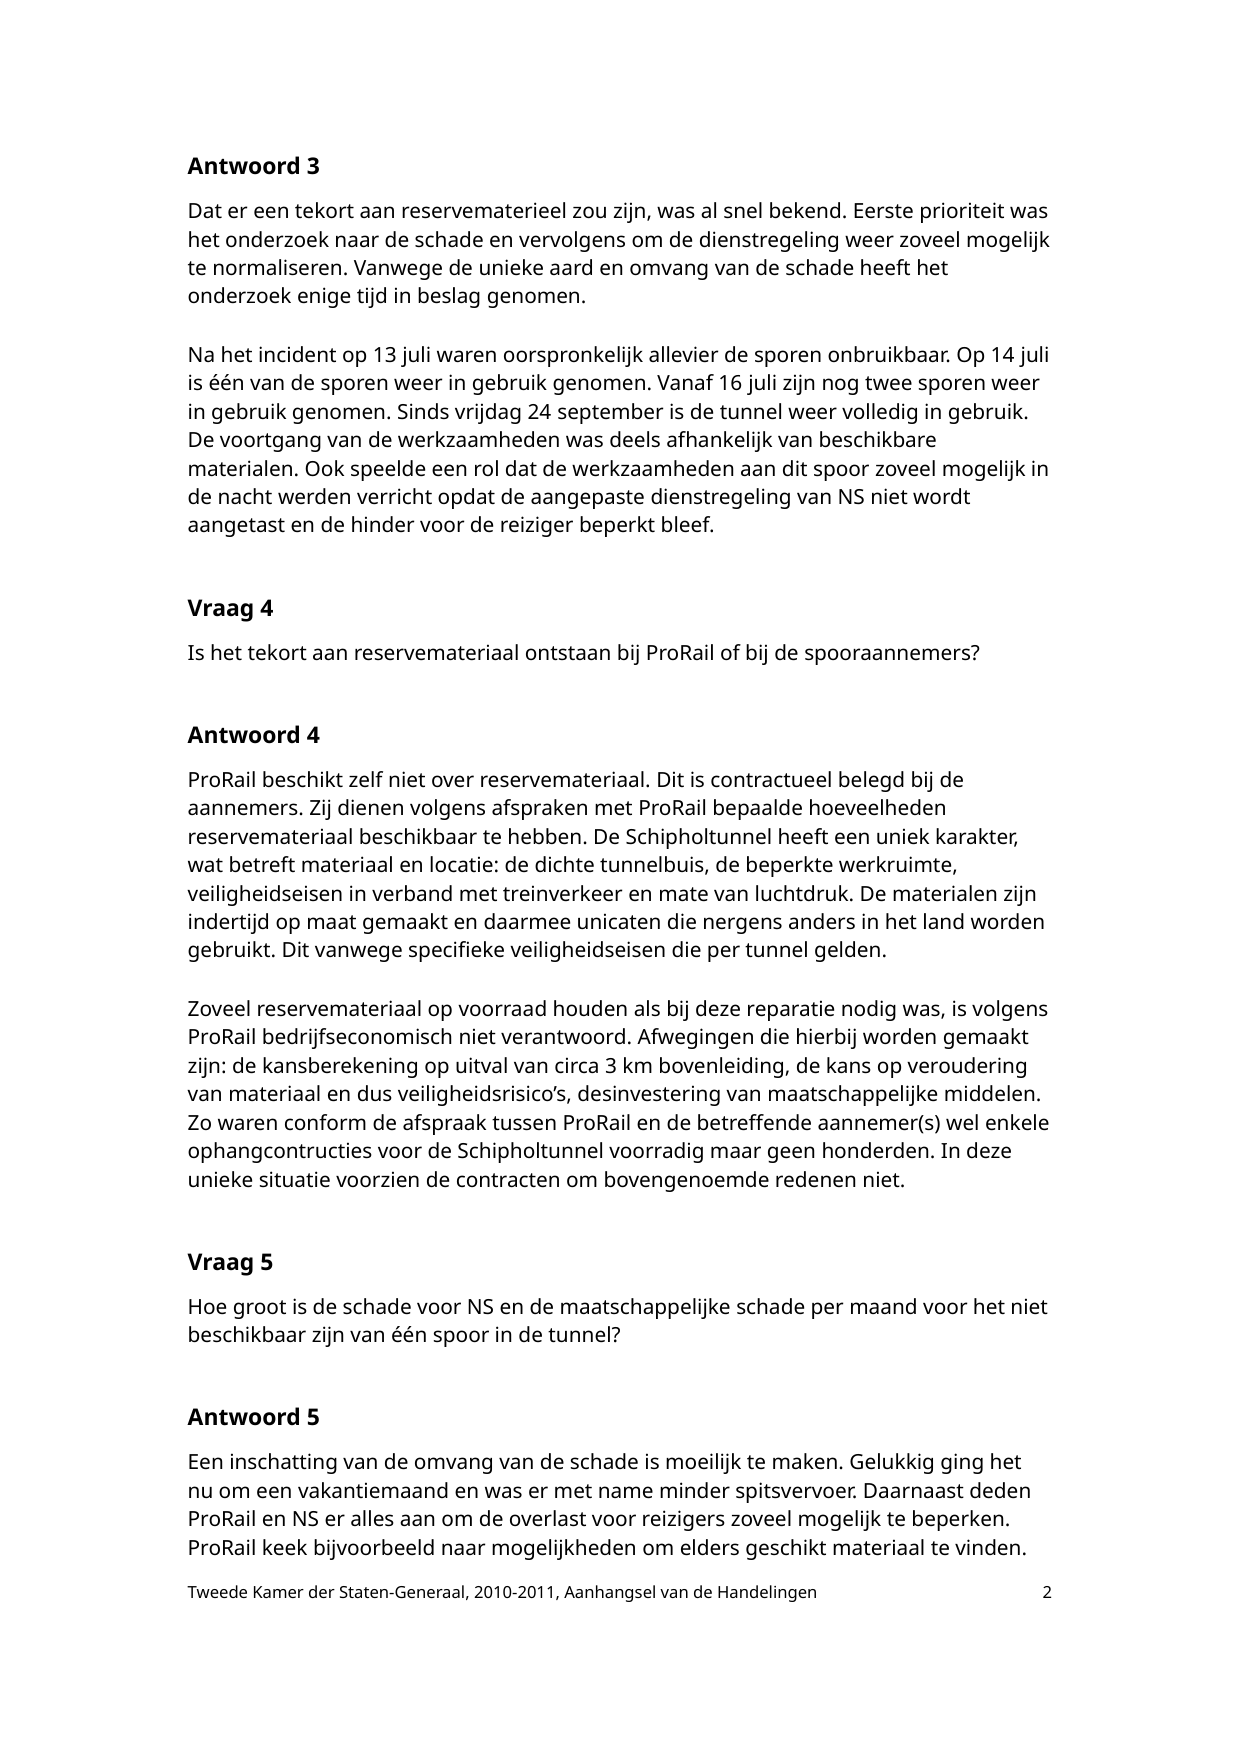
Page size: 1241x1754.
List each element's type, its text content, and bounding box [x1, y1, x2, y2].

subtitle Vraag 4 [187, 592, 1053, 623]
text Hoe groot is de schade voor NS en de maatschappelijke schade per maand voor het niet beschikbaar zijn van één spoor in de tunnel? [187, 1292, 1053, 1349]
text Een inschatting van de omvang van de schade is moeilijk te maken. Gelukkig ging het nu om een vakantiemaand en was er met name minder spitsvervoer. Daarnaast deden ProRail en NS er alles aan om de overlast voor reizigers zoveel mogelijk te beperken. ProRail keek bijvoorbeeld naar mogelijkheden om elders geschikt materiaal te vinden. [187, 1447, 1053, 1561]
subtitle Vraag 5 [187, 1246, 1053, 1277]
text Is het tekort aan reservemateriaal ontstaan bij ProRail of bij de spooraannemers? [187, 638, 1053, 666]
subtitle Antwoord 4 [187, 719, 1053, 750]
text Zoveel reservemateriaal op voorraad houden als bij deze reparatie nodig was, is volgens ProRail bedrijfseconomisch niet verantwoord. Afwegingen die hierbij worden gemaakt zijn: de kansberekening op uitval van circa 3 km bovenleiding, de kans op veroudering van materiaal en dus veiligheidsrisico’s, desinvestering van maatschappelijke middelen. Zo waren conform de afspraak tussen ProRail en de betreffende aannemer(s) wel enkele ophangcontructies voor de Schipholtunnel voorradig maar geen honderden. In deze unieke situatie voorzien de contracten om bovengenoemde redenen niet. [187, 994, 1053, 1193]
text Dat er een tekort aan reservematerieel zou zijn, was al snel bekend. Eerste prioriteit was het onderzoek naar de schade en vervolgens om de dienstregeling weer zoveel mogelijk te normaliseren. Vanwege de unieke aard en omvang van de schade heeft het onderzoek enige tijd in beslag genomen. [187, 196, 1053, 310]
text Na het incident op 13 juli waren oorspronkelijk allevier de sporen onbruikbaar. Op 14 juli is één van de sporen weer in gebruik genomen. Vanaf 16 juli zijn nog twee sporen weer in gebruik genomen. Sinds vrijdag 24 september is de tunnel weer volledig in gebruik. De voortgang van de werkzaamheden was deels afhankelijk van beschikbare materialen. Ook speelde een rol dat de werkzaamheden aan dit spoor zoveel mogelijk in de nacht werden verricht opdat de aangepaste dienstregeling van NS niet wordt aangetast en de hinder voor de reiziger beperkt bleef. [187, 340, 1053, 539]
subtitle Antwoord 3 [187, 150, 1053, 181]
text ProRail beschikt zelf niet over reservemateriaal. Dit is contractueel belegd bij de aannemers. Zij dienen volgens afspraken met ProRail bepaalde hoeveelheden reservemateriaal beschikbaar te hebben. De Schipholtunnel heeft een uniek karakter, wat betreft materiaal en locatie: de dichte tunnelbuis, de beperkte werkruimte, veiligheidseisen in verband met treinverkeer en mate van luchtdruk. De materialen zijn indertijd op maat gemaakt en daarmee unicaten die nergens anders in het land worden gebruikt. Dit vanwege specifieke veiligheidseisen die per tunnel gelden. [187, 765, 1053, 964]
subtitle Antwoord 5 [187, 1401, 1053, 1432]
